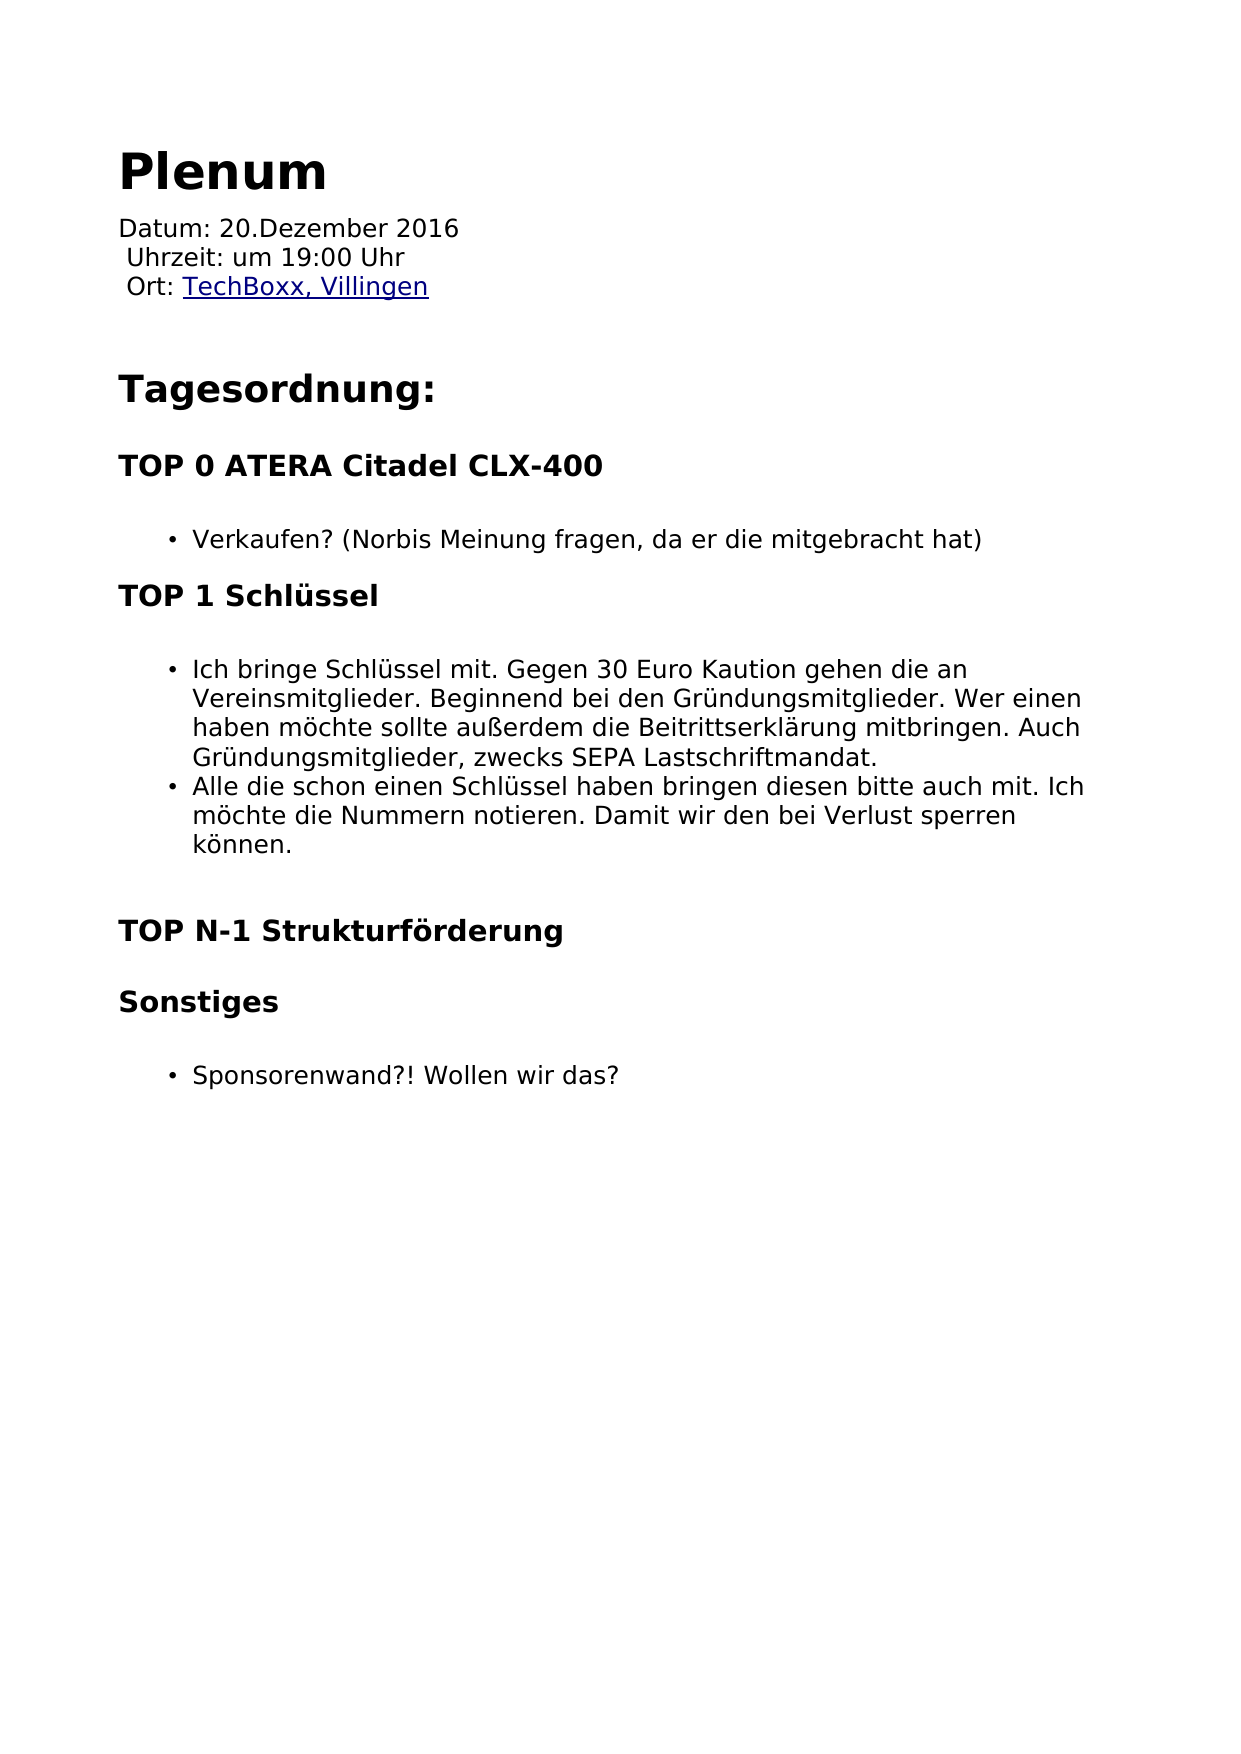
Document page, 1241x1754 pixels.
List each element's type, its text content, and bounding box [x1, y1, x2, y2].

text Datum: 20.Dezember 2016 Uhrzeit: um 19:00 Uhr Ort: TechBoxx, Villingen [118, 214, 1122, 331]
subtitle TOP N-1 Strukturförderung [118, 914, 1122, 948]
subtitle Plenum [118, 143, 1122, 201]
list Verkaufen? (Norbis Meinung fragen, da er die mitgebracht hat) [177, 525, 1122, 554]
list Alle die schon einen Schlüssel haben bringen diesen bitte auch mit. Ich möchte die Nummern notieren. Damit wir den bei Verlust sperren können. [177, 772, 1122, 859]
list Sponsorenwand?! Wollen wir das? [177, 1061, 1122, 1090]
subtitle TOP 1 Schlüssel [118, 579, 1122, 613]
subtitle Tagesordnung: [118, 368, 1122, 412]
subtitle TOP 0 ATERA Citadel CLX-400 [118, 449, 1122, 483]
list Ich bringe Schlüssel mit. Gegen 30 Euro Kaution gehen die an Vereinsmitglieder. Beginnend bei den Gründungsmitglieder. Wer einen haben möchte sollte außerdem die Beitrittserklärung mitbringen. Auch Gründungsmitglieder, zwecks SEPA Lastschriftmandat. [177, 655, 1122, 772]
subtitle Sonstiges [118, 985, 1122, 1019]
